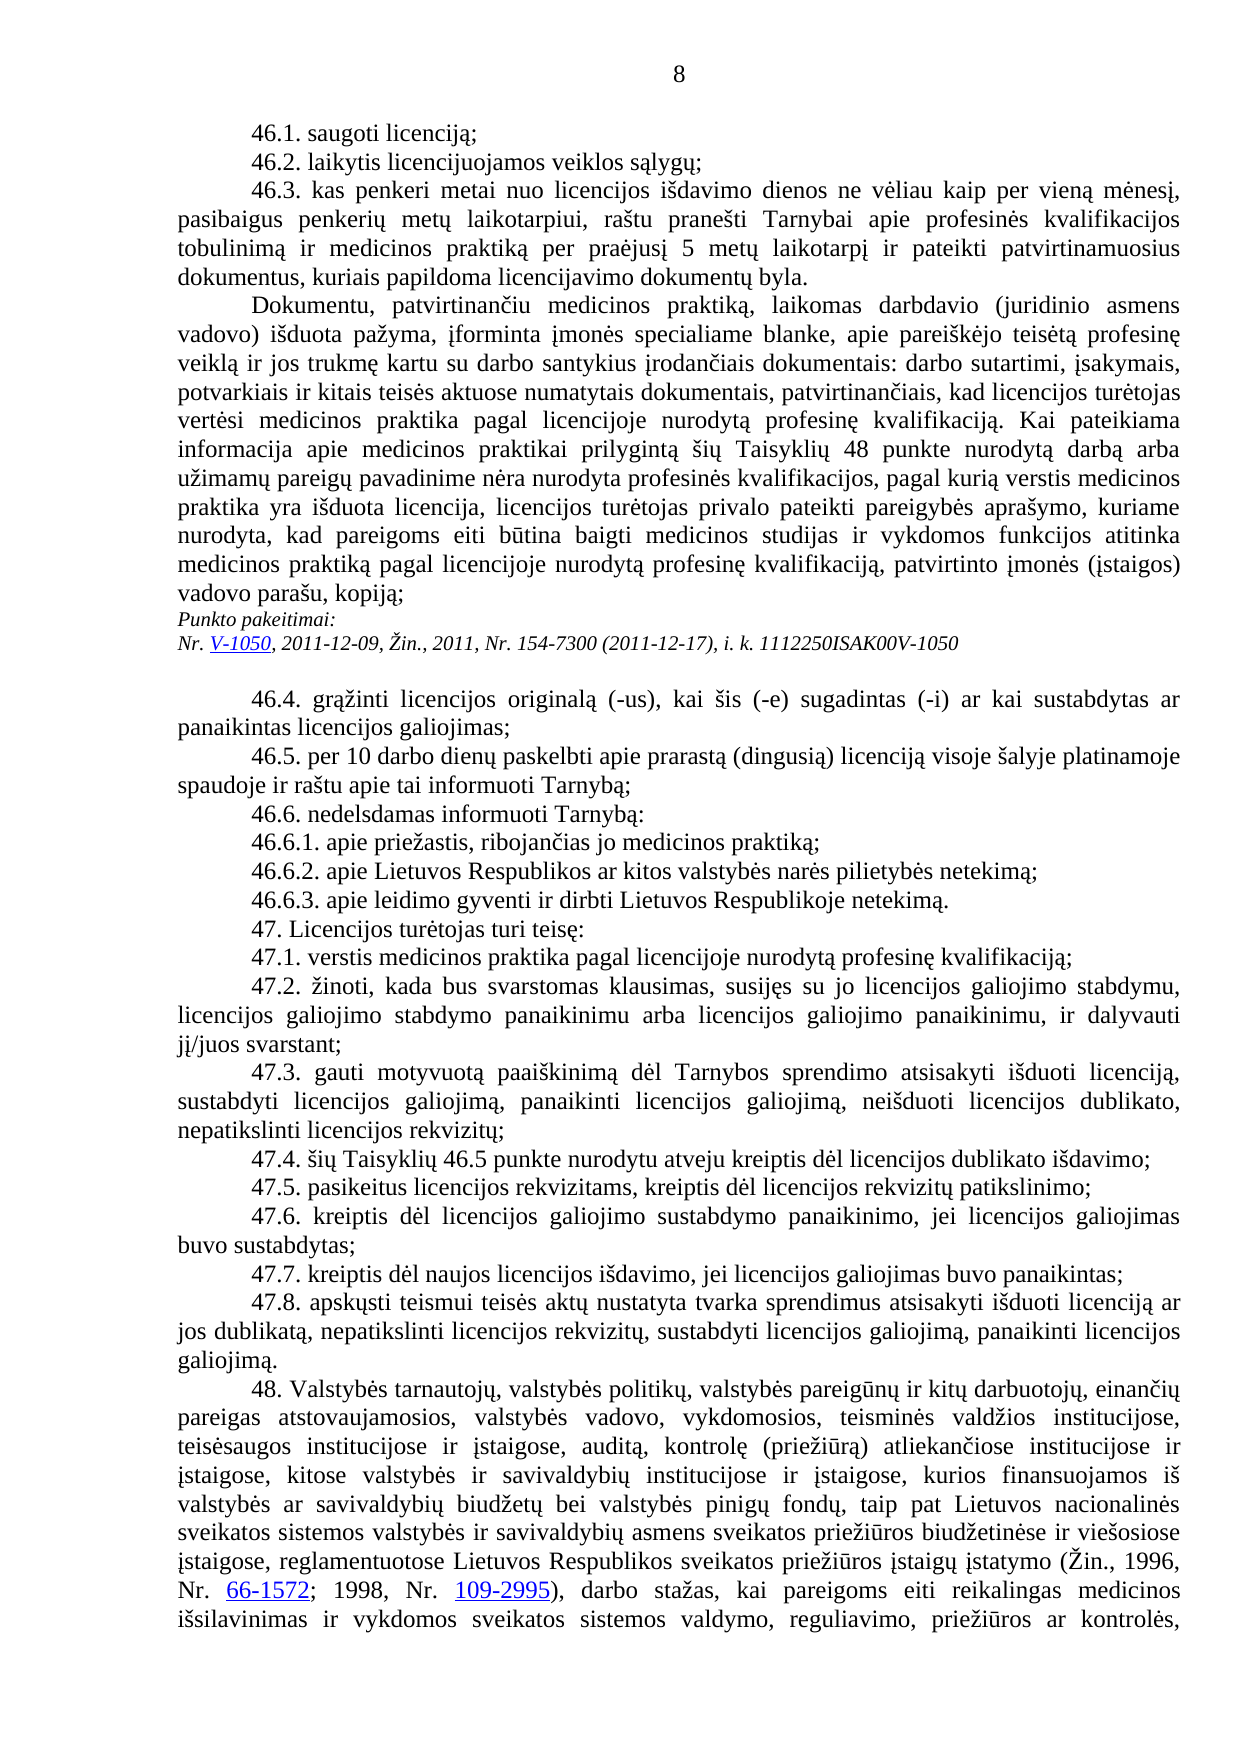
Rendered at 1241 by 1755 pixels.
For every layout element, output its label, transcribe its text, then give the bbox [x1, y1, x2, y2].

text 46.6.3. apie leidimo gyventi ir dirbti Lietuvos Respublikoje netekimą. [177, 885, 1181, 914]
text Dokumentu, patvirtinančiu medicinos praktiką, laikomas darbdavio (juridinio asmens vadovo) išduota pažyma, įforminta įmonės specialiame blanke, apie pareiškėjo teisėtą profesinę veiklą ir jos trukmę kartu su darbo santykius įrodančiais dokumentais: darbo sutartimi, įsakymais, potvarkiais ir kitais teisės aktuose numatytais dokumentais, patvirtinančiais, kad licencijos turėtojas vertėsi medicinos praktika pagal licencijoje nurodytą profesinę kvalifikaciją. Kai pateikiama informacija apie medicinos praktikai prilygintą šių Taisyklių 48 punkte nurodytą darbą arba užimamų pareigų pavadinime nėra nurodyta profesinės kvalifikacijos, pagal kurią verstis medicinos praktika yra išduota licencija, licencijos turėtojas privalo pateikti pareigybės aprašymo, kuriame nurodyta, kad pareigoms eiti būtina baigti medicinos studijas ir vykdomos funkcijos atitinka medicinos praktiką pagal licencijoje nurodytą profesinę kvalifikaciją, patvirtinto įmonės (įstaigos) vadovo parašu, kopiją; [177, 291, 1181, 607]
text 46.1. saugoti licenciją; [177, 118, 1181, 147]
text 47.1. verstis medicinos praktika pagal licencijoje nurodytą profesinę kvalifikaciją; [177, 942, 1181, 971]
text 47.2. žinoti, kada bus svarstomas klausimas, susijęs su jo licencijos galiojimo stabdymu, licencijos galiojimo stabdymo panaikinimu arba licencijos galiojimo panaikinimu, ir dalyvauti jį/juos svarstant; [177, 971, 1181, 1057]
text 46.3. kas penkeri metai nuo licencijos išdavimo dienos ne vėliau kaip per vieną mėnesį, pasibaigus penkerių metų laikotarpiui, raštu pranešti Tarnybai apie profesinės kvalifikacijos tobulinimą ir medicinos praktiką per praėjusį 5 metų laikotarpį ir pateikti patvirtinamuosius dokumentus, kuriais papildoma licencijavimo dokumentų byla. [177, 176, 1181, 291]
text 48. Valstybės tarnautojų, valstybės politikų, valstybės pareigūnų ir kitų darbuotojų, einančių pareigas atstovaujamosios, valstybės vadovo, vykdomosios, teisminės valdžios institucijose, teisėsaugos institucijose ir įstaigose, auditą, kontrolę (priežiūrą) atliekančiose institucijose ir įstaigose, kitose valstybės ir savivaldybių institucijose ir įstaigose, kurios finansuojamos iš valstybės ar savivaldybių biudžetų bei valstybės pinigų fondų, taip pat Lietuvos nacionalinės sveikatos sistemos valstybės ir savivaldybių asmens sveikatos priežiūros biudžetinėse ir viešosiose įstaigose, reglamentuotose Lietuvos Respublikos sveikatos priežiūros įstaigų įstatymo (Žin., 1996, Nr. 66-1572; 1998, Nr. 109-2995), darbo stažas, kai pareigoms eiti reikalingas medicinos išsilavinimas ir vykdomos sveikatos sistemos valdymo, reguliavimo, priežiūros ar kontrolės, [177, 1374, 1181, 1632]
text 47. Licencijos turėtojas turi teisę: [177, 914, 1181, 942]
text 47.4. šių Taisyklių 46.5 punkte nurodytu atveju kreiptis dėl licencijos dublikato išdavimo; [177, 1144, 1181, 1172]
text 47.6. kreiptis dėl licencijos galiojimo sustabdymo panaikinimo, jei licencijos galiojimas buvo sustabdytas; [177, 1201, 1181, 1259]
text 47.5. pasikeitus licencijos rekvizitams, kreiptis dėl licencijos rekvizitų patikslinimo; [177, 1172, 1181, 1201]
text Punkto pakeitimai: [177, 607, 1181, 631]
text 46.6.2. apie Lietuvos Respublikos ar kitos valstybės narės pilietybės netekimą; [177, 856, 1181, 885]
text Nr. V-1050, 2011-12-09, Žin., 2011, Nr. 154-7300 (2011-12-17), i. k. 1112250ISAK00V-1050 [177, 631, 1181, 655]
text 46.6. nedelsdamas informuoti Tarnybą: [177, 799, 1181, 827]
text 46.6.1. apie priežastis, ribojančias jo medicinos praktiką; [177, 827, 1181, 856]
text 47.3. gauti motyvuotą paaiškinimą dėl Tarnybos sprendimo atsisakyti išduoti licenciją, sustabdyti licencijos galiojimą, panaikinti licencijos galiojimą, neišduoti licencijos dublikato, nepatikslinti licencijos rekvizitų; [177, 1057, 1181, 1144]
text 46.5. per 10 darbo dienų paskelbti apie prarastą (dingusią) licenciją visoje šalyje platinamoje spaudoje ir raštu apie tai informuoti Tarnybą; [177, 741, 1181, 799]
text 47.7. kreiptis dėl naujos licencijos išdavimo, jei licencijos galiojimas buvo panaikintas; [177, 1259, 1181, 1287]
text 47.8. apskųsti teismui teisės aktų nustatyta tvarka sprendimus atsisakyti išduoti licenciją ar jos dublikatą, nepatikslinti licencijos rekvizitų, sustabdyti licencijos galiojimą, panaikinti licencijos galiojimą. [177, 1287, 1181, 1374]
text 46.2. laikytis licencijuojamos veiklos sąlygų; [177, 147, 1181, 176]
text 46.4. grąžinti licencijos originalą (-us), kai šis (-e) sugadintas (-i) ar kai sustabdytas ar panaikintas licencijos galiojimas; [177, 684, 1181, 741]
